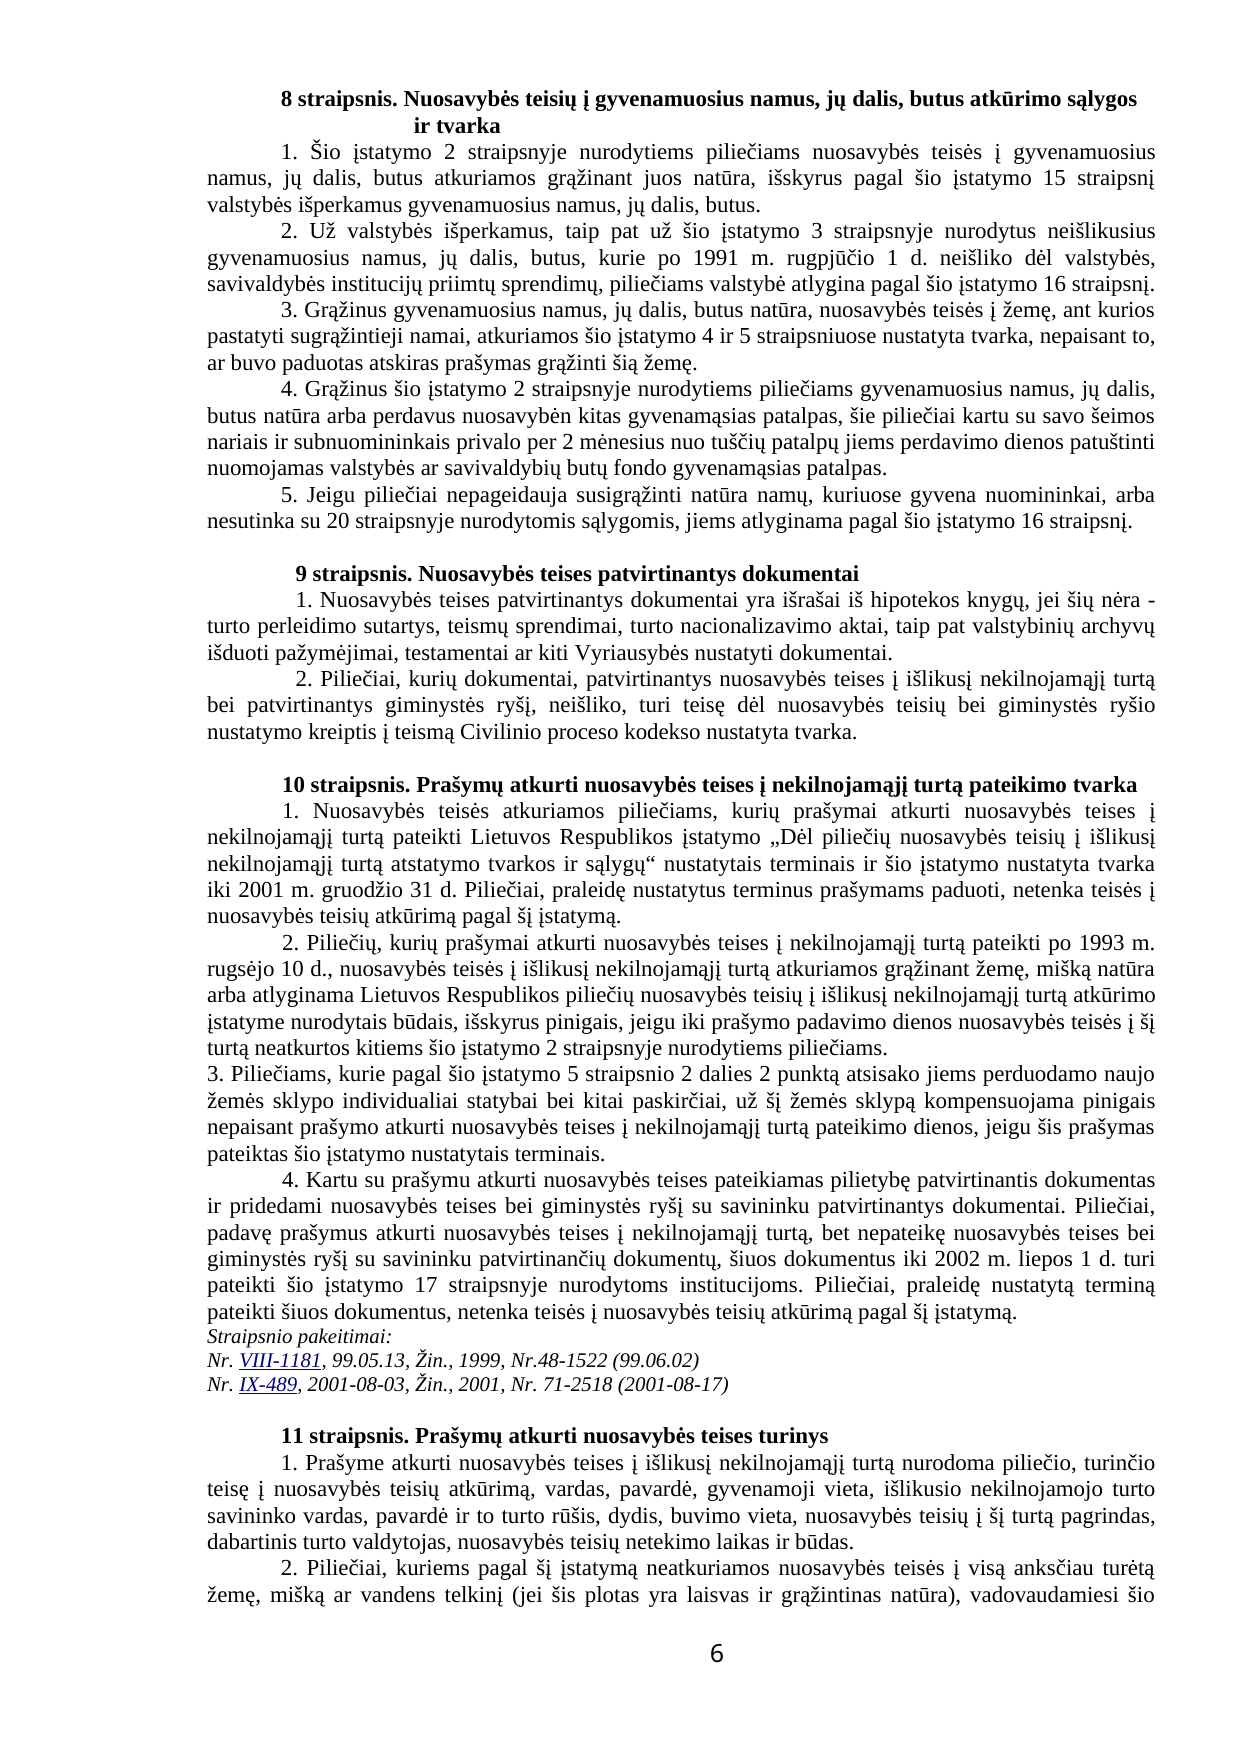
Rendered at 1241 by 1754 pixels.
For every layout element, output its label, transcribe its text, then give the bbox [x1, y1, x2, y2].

text 8 straipsnis. Nuosavybės teisių į gyvenamuosius namus, jų dalis, butus atkūrimo sąlygos [207, 85, 1157, 112]
text 1. Nuosavybės teises patvirtinantys dokumentai yra išrašai iš hipotekos knygų, jei šių nėra - turto perleidimo sutartys, teismų sprendimai, turto nacionalizavimo aktai, taip pat valstybinių archyvų išduoti pažymėjimai, testamentai ar kiti Vyriausybės nustatyti dokumentai. [207, 586, 1157, 665]
text 2. Už valstybės išperkamus, taip pat už šio įstatymo 3 straipsnyje nurodytus neišlikusius gyvenamuosius namus, jų dalis, butus, kurie po 1991 m. rugpjūčio 1 d. neišliko dėl valstybės, savivaldybės institucijų priimtų sprendimų, piliečiams valstybė atlygina pagal šio įstatymo 16 straipsnį. [207, 217, 1157, 296]
text 4. Grąžinus šio įstatymo 2 straipsnyje nurodytiems piliečiams gyvenamuosius namus, jų dalis, butus natūra arba perdavus nuosavybėn kitas gyvenamąsias patalpas, šie piliečiai kartu su savo šeimos nariais ir subnuomininkais privalo per 2 mėnesius nuo tuščių patalpų jiems perdavimo dienos patuštinti nuomojamas valstybės ar savivaldybių butų fondo gyvenamąsias patalpas. [207, 375, 1157, 481]
text Nr. VIII-1181, 99.05.13, Žin., 1999, Nr.48-1522 (99.06.02) [207, 1348, 1152, 1372]
text 1. Šio įstatymo 2 straipsnyje nurodytiems piliečiams nuosavybės teisės į gyvenamuosius namus, jų dalis, butus atkuriamos grąžinant juos natūra, išskyrus pagal šio įstatymo 15 straipsnį valstybės išperkamus gyvenamuosius namus, jų dalis, butus. [207, 138, 1157, 217]
text ir tvarka [207, 112, 1157, 138]
text 10 straipsnis. Prašymų atkurti nuosavybės teises į nekilnojamąjį turtą pateikimo tvarka [282, 771, 1157, 797]
text 1. Prašyme atkurti nuosavybės teises į išlikusį nekilnojamąjį turtą nurodoma piliečio, turinčio teisę į nuosavybės teisių atkūrimą, vardas, pavardė, gyvenamoji vieta, išlikusio nekilnojamojo turto savininko vardas, pavardė ir to turto rūšis, dydis, buvimo vieta, nuosavybės teisių į šį turtą pagrindas, dabartinis turto valdytojas, nuosavybės teisių netekimo laikas ir būdas. [207, 1449, 1157, 1554]
text Nr. IX-489, 2001-08-03, Žin., 2001, Nr. 71-2518 (2001-08-17) [207, 1372, 1152, 1396]
text 9 straipsnis. Nuosavybės teises patvirtinantys dokumentai [207, 560, 1157, 586]
text 3. Piliečiams, kurie pagal šio įstatymo 5 straipsnio 2 dalies 2 punktą atsisako jiems perduodamo naujo žemės sklypo individualiai statybai bei kitai paskirčiai, už šį žemės sklypą kompensuojama pinigais nepaisant prašymo atkurti nuosavybės teises į nekilnojamąjį turtą pateikimo dienos, jeigu šis prašymas pateiktas šio įstatymo nustatytais terminais. [207, 1061, 1157, 1166]
text Straipsnio pakeitimai: [207, 1324, 1157, 1348]
text 3. Grąžinus gyvenamuosius namus, jų dalis, butus natūra, nuosavybės teisės į žemę, ant kurios pastatyti sugrąžintieji namai, atkuriamos šio įstatymo 4 ir 5 straipsniuose nustatyta tvarka, nepaisant to, ar buvo paduotas atskiras prašymas grąžinti šią žemę. [207, 296, 1157, 375]
text 2. Piliečiai, kuriems pagal šį įstatymą neatkuriamos nuosavybės teisės į visą anksčiau turėtą žemę, mišką ar vandens telkinį (jei šis plotas yra laisvas ir grąžintinas natūra), vadovaudamiesi šio [207, 1554, 1157, 1607]
text 1. Nuosavybės teisės atkuriamos piliečiams, kurių prašymai atkurti nuosavybės teises į nekilnojamąjį turtą pateikti Lietuvos Respublikos įstatymo „Dėl piliečių nuosavybės teisių į išlikusį nekilnojamąjį turtą atstatymo tvarkos ir sąlygų“ nustatytais terminais ir šio įstatymo nustatyta tvarka iki 2001 m. gruodžio 31 d. Piliečiai, praleidę nustatytus terminus prašymams paduoti, netenka teisės į nuosavybės teisių atkūrimą pagal šį įstatymą. [207, 797, 1157, 929]
text 11 straipsnis. Prašymų atkurti nuosavybės teises turinys [207, 1423, 1157, 1449]
text 4. Kartu su prašymu atkurti nuosavybės teises pateikiamas pilietybę patvirtinantis dokumentas ir pridedami nuosavybės teises bei giminystės ryšį su savininku patvirtinantys dokumentai. Piliečiai, padavę prašymus atkurti nuosavybės teises į nekilnojamąjį turtą, bet nepateikę nuosavybės teises bei giminystės ryšį su savininku patvirtinančių dokumentų, šiuos dokumentus iki 2002 m. liepos 1 d. turi pateikti šio įstatymo 17 straipsnyje nurodytoms institucijoms. Piliečiai, praleidę nustatytą terminą pateikti šiuos dokumentus, netenka teisės į nuosavybės teisių atkūrimą pagal šį įstatymą. [207, 1166, 1157, 1324]
text 2. Piliečių, kurių prašymai atkurti nuosavybės teises į nekilnojamąjį turtą pateikti po 1993 m. rugsėjo 10 d., nuosavybės teisės į išlikusį nekilnojamąjį turtą atkuriamos grąžinant žemę, mišką natūra arba atlyginama Lietuvos Respublikos piliečių nuosavybės teisių į išlikusį nekilnojamąjį turtą atkūrimo įstatyme nurodytais būdais, išskyrus pinigais, jeigu iki prašymo padavimo dienos nuosavybės teisės į šį turtą neatkurtos kitiems šio įstatymo 2 straipsnyje nurodytiems piliečiams. [207, 929, 1157, 1061]
text 5. Jeigu piliečiai nepageidauja susigrąžinti natūra namų, kuriuose gyvena nuomininkai, arba nesutinka su 20 straipsnyje nurodytomis sąlygomis, jiems atlyginama pagal šio įstatymo 16 straipsnį. [207, 481, 1157, 533]
text 2. Piliečiai, kurių dokumentai, patvirtinantys nuosavybės teises į išlikusį nekilnojamąjį turtą bei patvirtinantys giminystės ryšį, neišliko, turi teisę dėl nuosavybės teisių bei giminystės ryšio nustatymo kreiptis į teismą Civilinio proceso kodekso nustatyta tvarka. [207, 665, 1157, 744]
